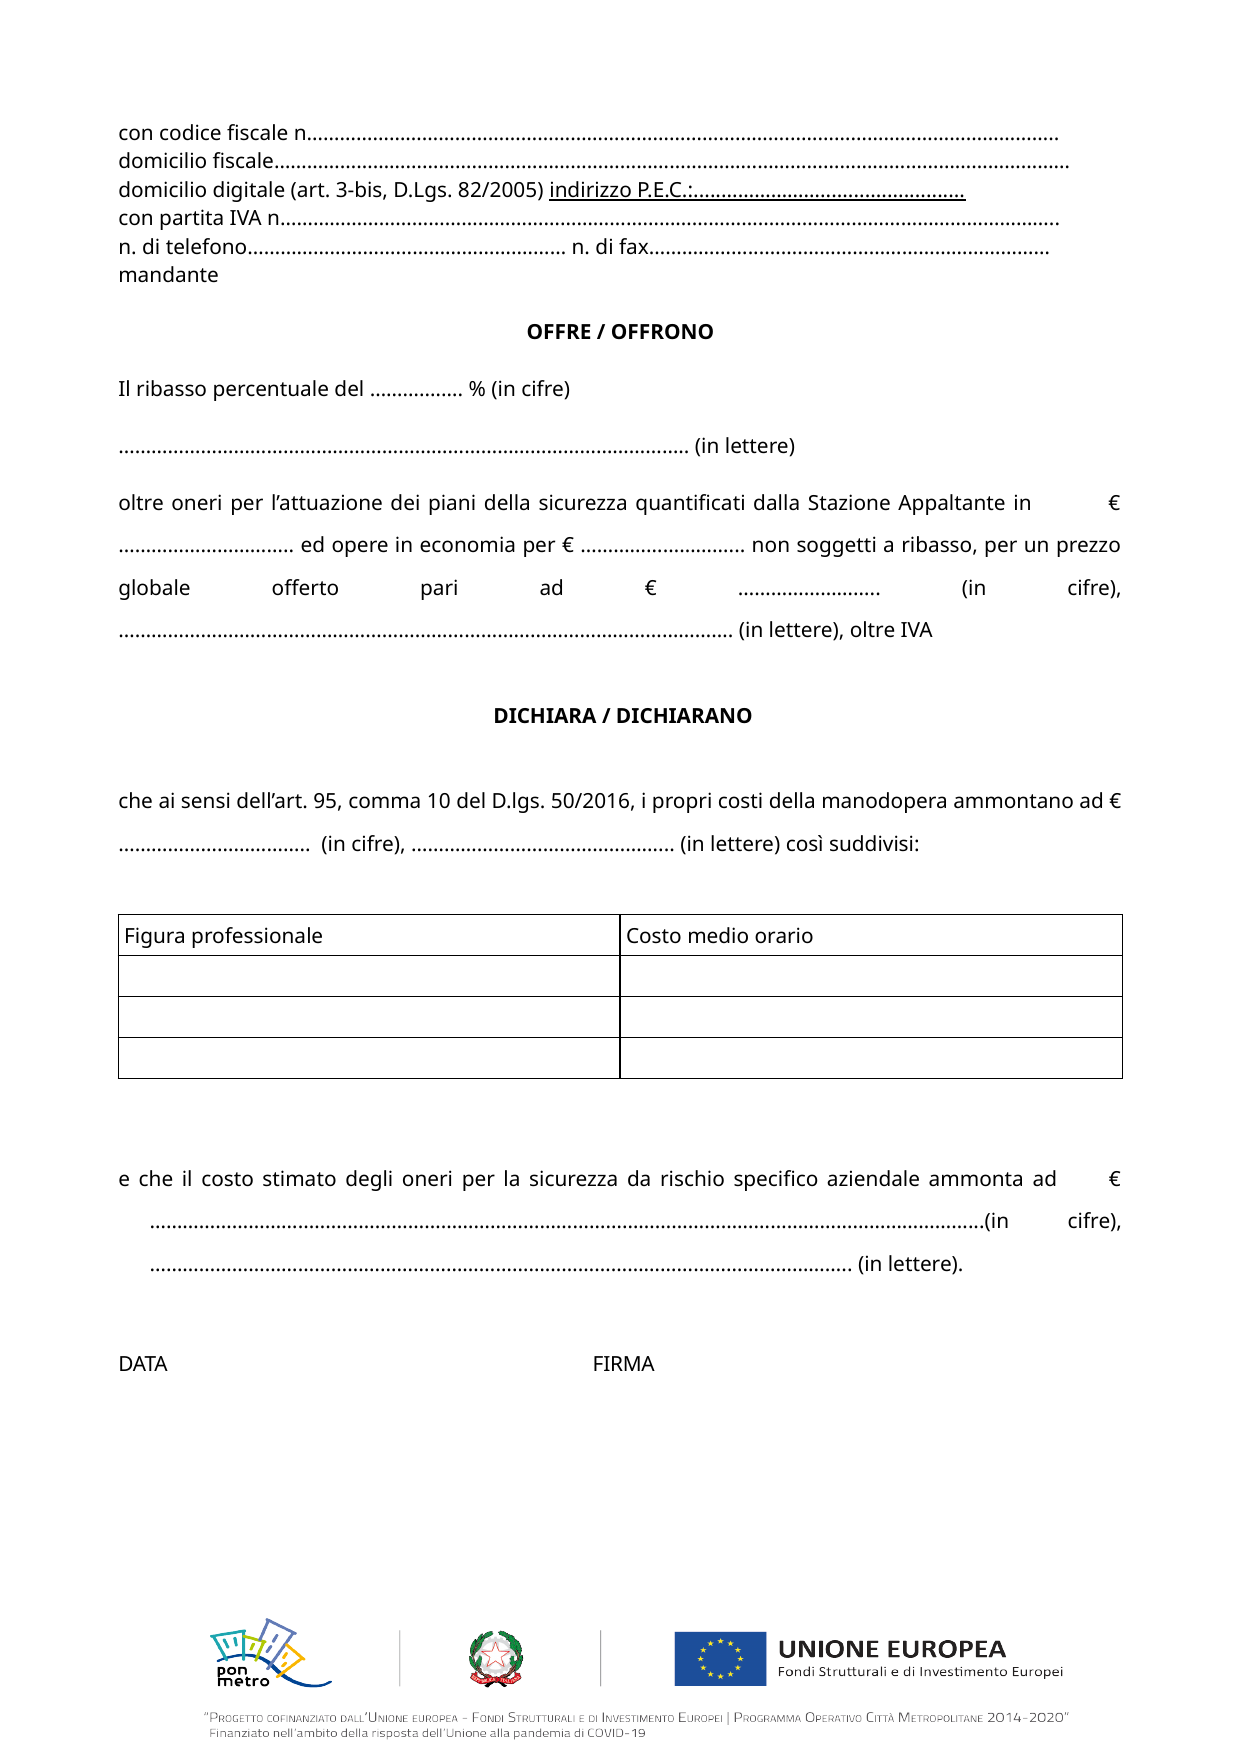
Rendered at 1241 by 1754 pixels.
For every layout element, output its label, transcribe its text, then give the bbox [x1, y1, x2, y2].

text ………………………………………………………………………………………….. (in lettere) [118, 431, 1122, 459]
table_cell [621, 1038, 1122, 1078]
text DATA FIRMA [118, 1349, 1122, 1377]
table_header Figura professionale [119, 915, 619, 955]
picture [173, 1596, 1095, 1744]
text domicilio digitale (art. 3-bis, D.Lgs. 82/2005) indirizzo P.E.C.:........…………….......................... [118, 175, 1122, 203]
table_cell [119, 997, 619, 1037]
text domicilio fiscale…………………………………………………………………………….………………………………………………… [118, 147, 1122, 175]
text n. di telefono………………………...……………….……… n. di fax………………...…….……………………………………… [118, 232, 1122, 260]
text che ai sensi dell’art. 95, comma 10 del D.lgs. 50/2016, i propri costi della manodopera ammontano ad € …………………………….. (in cifre), ………………………………………... (in lettere) così suddivisi: [118, 786, 1122, 857]
text e che il costo stimato degli oneri per la sicurezza da rischio specifico aziendale ammonta ad € ………………………..…………………………………………………………………………………………………………...(in cifre), ……………………………………………………………………………………………………………….. (in lettere). [118, 1164, 1122, 1278]
table_cell [621, 956, 1122, 996]
text DICHIARA / DICHIARANO [118, 701, 1122, 729]
text con partita IVA n……………………………………………………………………………..…………………………………………….. [118, 203, 1122, 232]
text oltre oneri per l’attuazione dei piani della sicurezza quantificati dalla Stazione Appaltante in € ………………………….. ed opere in economia per € ………………………... non soggetti a ribasso, per un prezzo globale offerto pari ad € …………………….. (in cifre), …………………………………………………………………………………………………. (in lettere), oltre IVA [118, 488, 1122, 644]
table_cell [621, 997, 1122, 1037]
text con codice fiscale n……………………………………………………………………………...……………………………………….. [118, 118, 1122, 147]
table_header Costo medio orario [621, 915, 1122, 955]
table_cell [119, 1038, 619, 1078]
text mandante [118, 260, 1122, 289]
text OFFRE / OFFRONO [118, 317, 1122, 346]
text Il ribasso percentuale del ……….……. % (in cifre) [118, 374, 1122, 402]
table_cell [119, 956, 619, 996]
